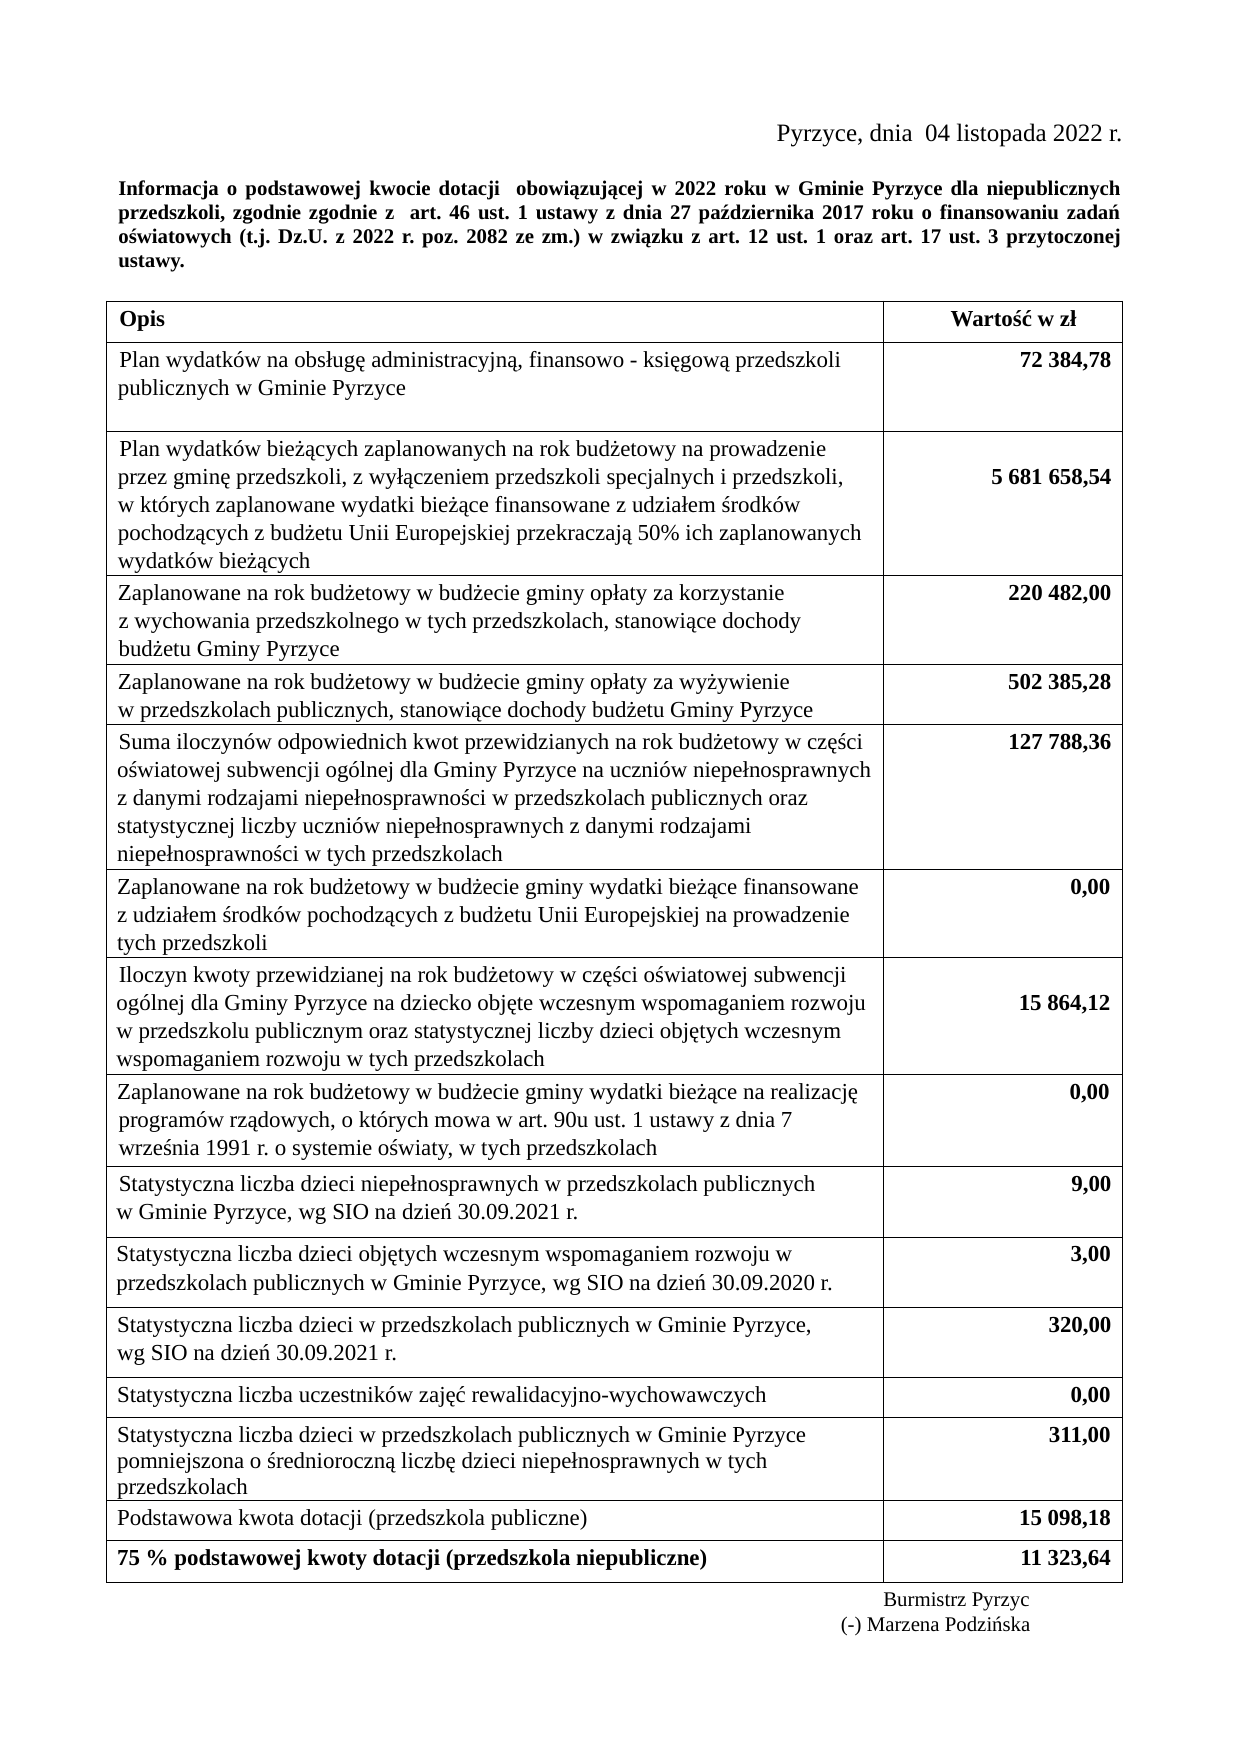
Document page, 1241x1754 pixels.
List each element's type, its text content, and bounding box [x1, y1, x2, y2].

text Pyrzyce, dnia 04 listopada 2022 r. [118, 118, 1122, 147]
table_cell 11 323,64 [884, 1541, 1122, 1582]
table_cell Statystyczna liczba dzieci w przedszkolach publicznych w Gminie Pyrzyce, wg SIO na dzień 30.09.2021 r. [107, 1308, 883, 1377]
table_cell Statystyczna liczba dzieci w przedszkolach publicznych w Gminie Pyrzyce pomniejszona o średnioroczną liczbę dzieci niepełnosprawnych w tych przedszkolach [107, 1418, 883, 1500]
table_cell Zaplanowane na rok budżetowy w budżecie gminy opłaty za korzystanie z wychowania przedszkolnego w tych przedszkolach, stanowiące dochody budżetu Gminy Pyrzyce [107, 576, 883, 664]
table_cell 311,00 [884, 1418, 1122, 1500]
table_cell 15 098,18 [884, 1501, 1122, 1540]
table_cell Statystyczna liczba dzieci objętych wczesnym wspomaganiem rozwoju w przedszkolach publicznych w Gminie Pyrzyce, wg SIO na dzień 30.09.2020 r. [107, 1238, 883, 1307]
table_cell 502 385,28 [884, 665, 1122, 724]
table_cell 127 788,36 [884, 725, 1122, 869]
table_cell Suma iloczynów odpowiednich kwot przewidzianych na rok budżetowy w części oświatowej subwencji ogólnej dla Gminy Pyrzyce na uczniów niepełnosprawnych z danymi rodzajami niepełnosprawności w przedszkolach publicznych oraz statystycznej liczby uczniów niepełnosprawnych z danymi rodzajami niepełnosprawności w tych przedszkolach [107, 725, 883, 869]
table_cell Statystyczna liczba uczestników zajęć rewalidacyjno-wychowawczych [107, 1378, 883, 1417]
table_header Wartość w zł [884, 302, 1122, 342]
table_cell Zaplanowane na rok budżetowy w budżecie gminy wydatki bieżące na realizację programów rządowych, o których mowa w art. 90u ust. 1 ustawy z dnia 7 września 1991 r. o systemie oświaty, w tych przedszkolach [107, 1075, 883, 1166]
table_cell 15 864,12 [884, 958, 1122, 1074]
table_cell 0,00 [884, 1378, 1122, 1417]
table_cell Podstawowa kwota dotacji (przedszkola publiczne) [107, 1501, 883, 1540]
table_cell 5 681 658,54 [884, 432, 1122, 575]
table_cell 72 384,78 [884, 343, 1122, 431]
text (-) Marzena Podzińska [118, 1612, 1122, 1636]
table_cell 75 % podstawowej kwoty dotacji (przedszkola niepubliczne) [107, 1541, 883, 1582]
table_cell Iloczyn kwoty przewidzianej na rok budżetowy w części oświatowej subwencji ogólnej dla Gminy Pyrzyce na dziecko objęte wczesnym wspomaganiem rozwoju w przedszkolu publicznym oraz statystycznej liczby dzieci objętych wczesnym wspomaganiem rozwoju w tych przedszkolach [107, 958, 883, 1074]
text Informacja o podstawowej kwocie dotacji obowiązującej w 2022 roku w Gminie Pyrzyce dla niepublicznych przedszkoli, zgodnie zgodnie z art. 46 ust. 1 ustawy z dnia 27 października 2017 roku o finansowaniu zadań oświatowych (t.j. Dz.U. z 2022 r. poz. 2082 ze zm.) w związku z art. 12 ust. 1 oraz art. 17 ust. 3 przytoczonej ustawy. [118, 176, 1122, 272]
table_cell Zaplanowane na rok budżetowy w budżecie gminy wydatki bieżące finansowane z udziałem środków pochodzących z budżetu Unii Europejskiej na prowadzenie tych przedszkoli [107, 870, 883, 957]
table_cell 220 482,00 [884, 576, 1122, 664]
table_cell 0,00 [884, 870, 1122, 957]
table_header Opis [107, 302, 883, 342]
table_cell Plan wydatków bieżących zaplanowanych na rok budżetowy na prowadzenie przez gminę przedszkoli, z wyłączeniem przedszkoli specjalnych i przedszkoli, w których zaplanowane wydatki bieżące finansowane z udziałem środków pochodzących z budżetu Unii Europejskiej przekraczają 50% ich zaplanowanych wydatków bieżących [107, 432, 883, 575]
table_cell 320,00 [884, 1308, 1122, 1377]
table_cell Plan wydatków na obsługę administracyjną, finansowo - księgową przedszkoli publicznych w Gminie Pyrzyce [107, 343, 883, 431]
table_cell 9,00 [884, 1167, 1122, 1236]
table_cell Zaplanowane na rok budżetowy w budżecie gminy opłaty za wyżywienie w przedszkolach publicznych, stanowiące dochody budżetu Gminy Pyrzyce [107, 665, 883, 724]
table_cell 3,00 [884, 1238, 1122, 1307]
table_cell Statystyczna liczba dzieci niepełnosprawnych w przedszkolach publicznych w Gminie Pyrzyce, wg SIO na dzień 30.09.2021 r. [107, 1167, 883, 1236]
text Burmistrz Pyrzyc [118, 1583, 1122, 1612]
table_cell 0,00 [884, 1075, 1122, 1166]
